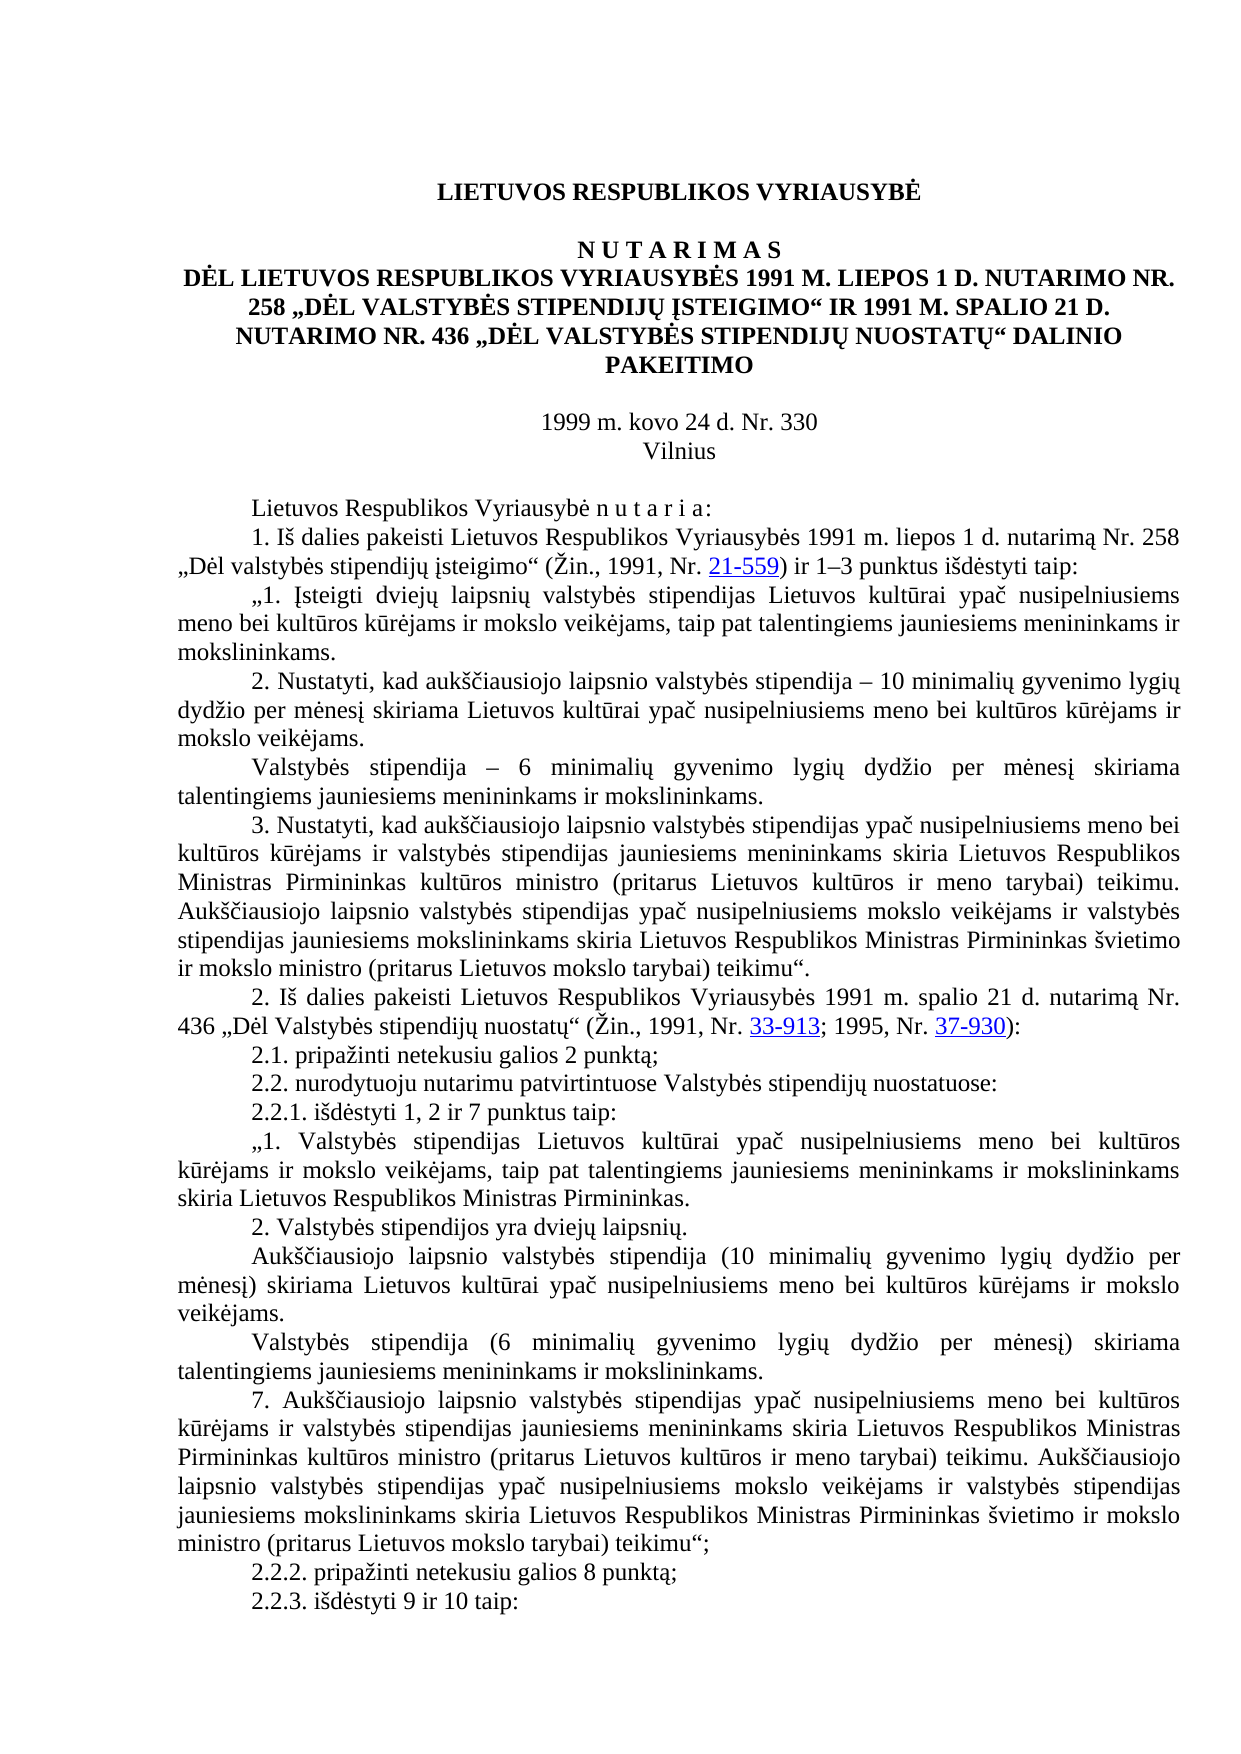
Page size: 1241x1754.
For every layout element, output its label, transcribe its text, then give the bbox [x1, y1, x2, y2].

text „1. Valstybės stipendijas Lietuvos kultūrai ypač nusipelniusiems meno bei kultūros kūrėjams ir mokslo veikėjams, taip pat talentingiems jauniesiems menininkams ir mokslininkams skiria Lietuvos Respublikos Ministras Pirmininkas. [177, 1126, 1181, 1212]
text N U T A R I M A S [177, 235, 1181, 263]
text LIETUVOS RESPUBLIKOS VYRIAUSYBĖ [177, 177, 1181, 206]
text 2.2.2. pripažinti netekusiu galios 8 punktą; [177, 1557, 1181, 1586]
text 2. Nustatyti, kad aukščiausiojo laipsnio valstybės stipendija – 10 minimalių gyvenimo lygių dydžio per mėnesį skiriama Lietuvos kultūrai ypač nusipelniusiems meno bei kultūros kūrėjams ir mokslo veikėjams. [177, 666, 1181, 752]
text 2.1. pripažinti netekusiu galios 2 punktą; [177, 1040, 1181, 1068]
text 2.2.1. išdėstyti 1, 2 ir 7 punktus taip: [177, 1097, 1181, 1126]
text 2.2. nurodytuoju nutarimu patvirtintuose Valstybės stipendijų nuostatuose: [177, 1068, 1181, 1097]
text „1. Įsteigti dviejų laipsnių valstybės stipendijas Lietuvos kultūrai ypač nusipelniusiems meno bei kultūros kūrėjams ir mokslo veikėjams, taip pat talentingiems jauniesiems menininkams ir mokslininkams. [177, 580, 1181, 666]
text 2. Iš dalies pakeisti Lietuvos Respublikos Vyriausybės 1991 m. spalio 21 d. nutarimą Nr. 436 „Dėl Valstybės stipendijų nuostatų“ (Žin., 1991, Nr. 33-913; 1995, Nr. 37-930): [177, 982, 1181, 1040]
text Valstybės stipendija – 6 minimalių gyvenimo lygių dydžio per mėnesį skiriama talentingiems jauniesiems menininkams ir mokslininkams. [177, 752, 1181, 810]
text Aukščiausiojo laipsnio valstybės stipendija (10 minimalių gyvenimo lygių dydžio per mėnesį) skiriama Lietuvos kultūrai ypač nusipelniusiems meno bei kultūros kūrėjams ir mokslo veikėjams. [177, 1241, 1181, 1327]
text 3. Nustatyti, kad aukščiausiojo laipsnio valstybės stipendijas ypač nusipelniusiems meno bei kultūros kūrėjams ir valstybės stipendijas jauniesiems menininkams skiria Lietuvos Respublikos Ministras Pirmininkas kultūros ministro (pritarus Lietuvos kultūros ir meno tarybai) teikimu. Aukščiausiojo laipsnio valstybės stipendijas ypač nusipelniusiems mokslo veikėjams ir valstybės stipendijas jauniesiems mokslininkams skiria Lietuvos Respublikos Ministras Pirmininkas švietimo ir mokslo ministro (pritarus Lietuvos mokslo tarybai) teikimu“. [177, 810, 1181, 982]
text 1999 m. kovo 24 d. Nr. 330 [177, 407, 1181, 436]
text 2. Valstybės stipendijos yra dviejų laipsnių. [177, 1212, 1181, 1241]
text 2.2.3. išdėstyti 9 ir 10 taip: [177, 1586, 1181, 1615]
text 1. Iš dalies pakeisti Lietuvos Respublikos Vyriausybės 1991 m. liepos 1 d. nutarimą Nr. 258 „Dėl valstybės stipendijų įsteigimo“ (Žin., 1991, Nr. 21-559) ir 1–3 punktus išdėstyti taip: [177, 522, 1181, 580]
text DĖL LIETUVOS RESPUBLIKOS VYRIAUSYBĖS 1991 M. LIEPOS 1 D. NUTARIMO NR. 258 „DĖL VALSTYBĖS STIPENDIJŲ ĮSTEIGIMO“ IR 1991 M. SPALIO 21 D. NUTARIMO NR. 436 „DĖL VALSTYBĖS STIPENDIJŲ NUOSTATŲ“ DALINIO PAKEITIMO [177, 263, 1181, 378]
text Valstybės stipendija (6 minimalių gyvenimo lygių dydžio per mėnesį) skiriama talentingiems jauniesiems menininkams ir mokslininkams. [177, 1327, 1181, 1385]
text 7. Aukščiausiojo laipsnio valstybės stipendijas ypač nusipelniusiems meno bei kultūros kūrėjams ir valstybės stipendijas jauniesiems menininkams skiria Lietuvos Respublikos Ministras Pirmininkas kultūros ministro (pritarus Lietuvos kultūros ir meno tarybai) teikimu. Aukščiausiojo laipsnio valstybės stipendijas ypač nusipelniusiems mokslo veikėjams ir valstybės stipendijas jauniesiems mokslininkams skiria Lietuvos Respublikos Ministras Pirmininkas švietimo ir mokslo ministro (pritarus Lietuvos mokslo tarybai) teikimu“; [177, 1385, 1181, 1557]
text Vilnius [177, 436, 1181, 465]
text Lietuvos Respublikos Vyriausybė nutaria: [177, 493, 1181, 522]
